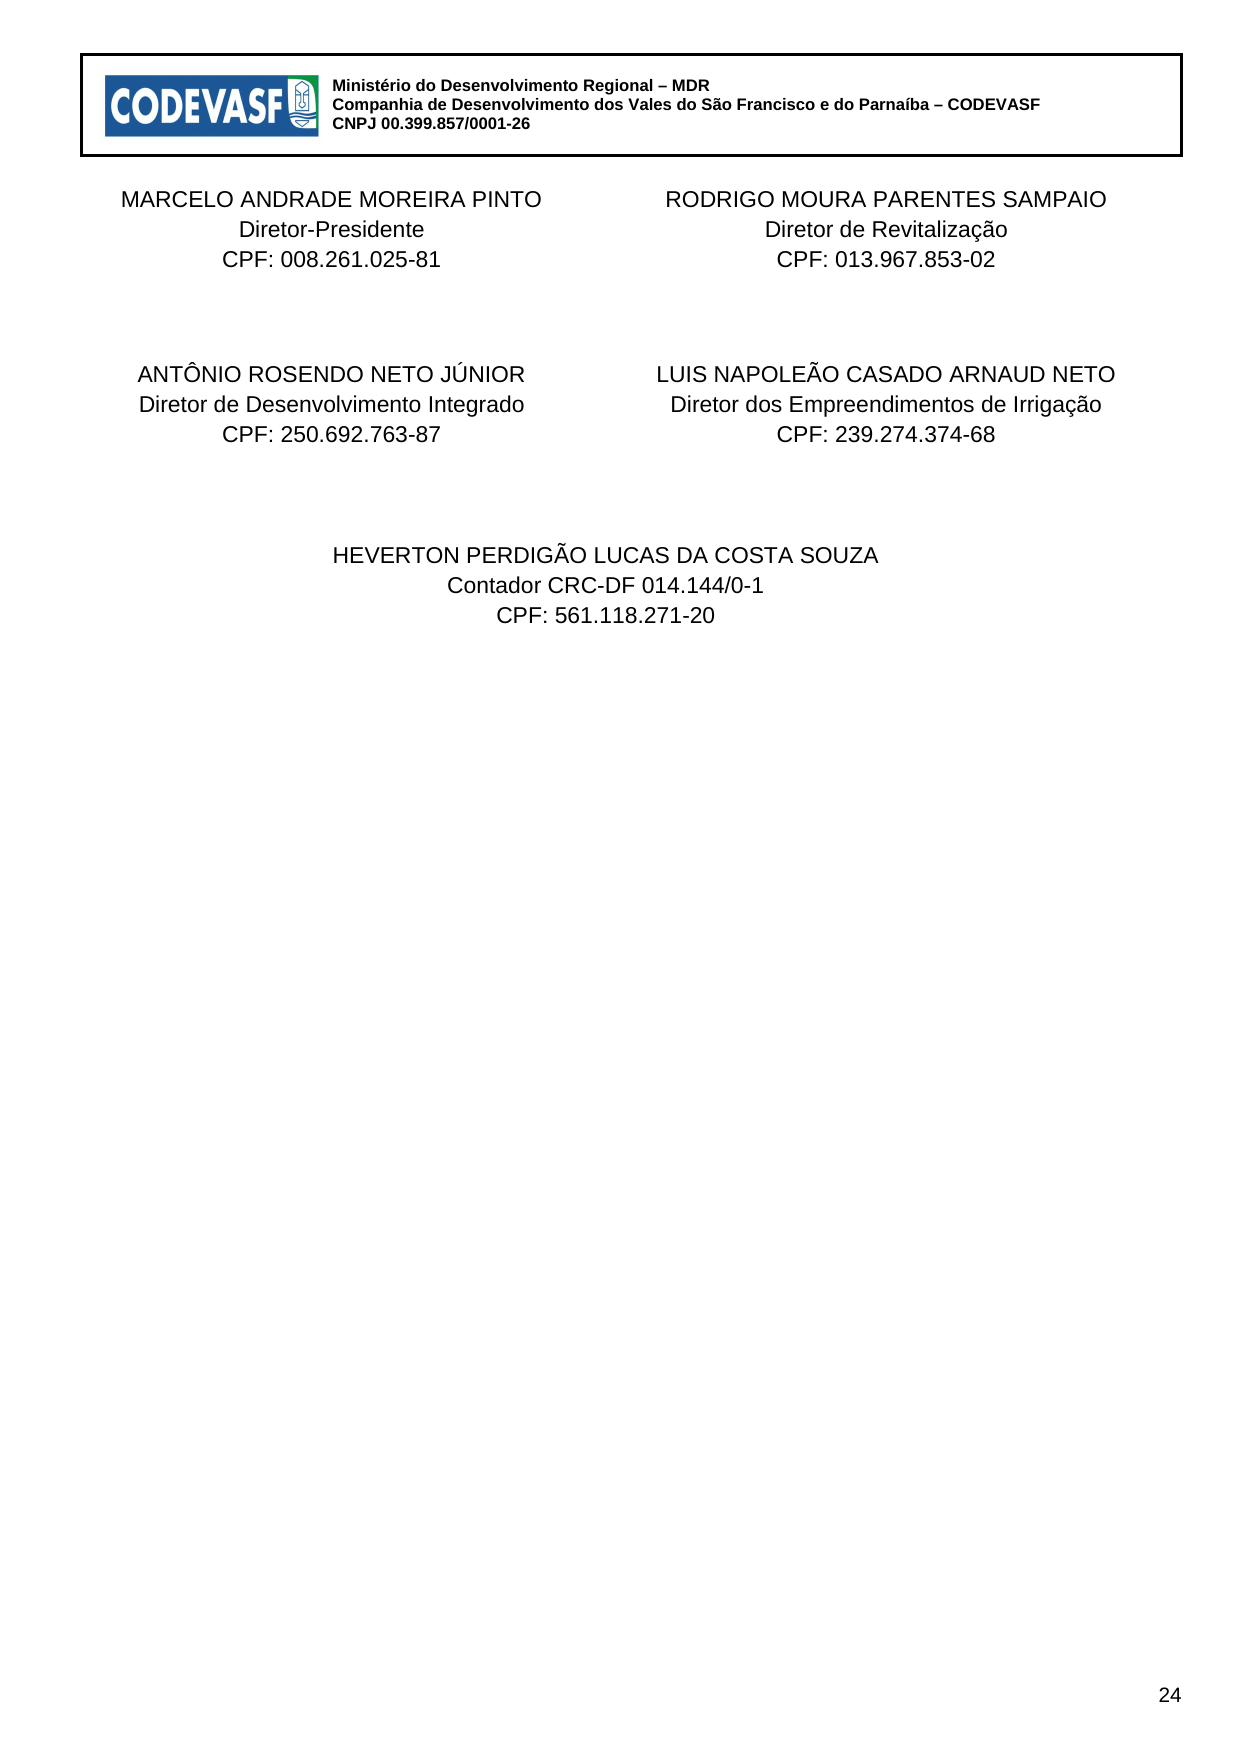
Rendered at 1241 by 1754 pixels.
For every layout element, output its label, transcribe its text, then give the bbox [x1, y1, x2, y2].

table_header HEVERTON PERDIGÃO LUCAS DA COSTA SOUZA [74, 542, 1137, 572]
table_header RODRIGO MOURA PARENTES SAMPAIO [635, 186, 1137, 216]
table_cell [589, 421, 635, 451]
table_cell Diretor-Presidente [74, 216, 589, 246]
table_header MARCELO ANDRADE MOREIRA PINTO [74, 186, 589, 216]
table_cell [74, 300, 589, 330]
table_cell CPF: 013.967.853-02 [635, 246, 1137, 300]
table_cell CPF: 250.692.763-87 [74, 421, 589, 451]
table_cell CPF: 008.261.025-81 [74, 246, 589, 300]
table_cell [635, 330, 1137, 361]
table_cell [74, 330, 589, 361]
table_cell Diretor de Revitalização [635, 216, 1137, 246]
table_cell [589, 216, 635, 246]
picture [99, 69, 325, 145]
table_cell LUIS NAPOLEÃO CASADO ARNAUD NETO [635, 361, 1137, 391]
table_cell [589, 361, 635, 391]
table_header [589, 186, 635, 216]
table_cell ANTÔNIO ROSENDO NETO JÚNIOR [74, 361, 589, 391]
table_cell Contador CRC-DF 014.144/0-1 [74, 572, 1137, 602]
table_cell Diretor de Desenvolvimento Integrado [74, 391, 589, 421]
table_cell [589, 300, 635, 330]
table_cell Diretor dos Empreendimentos de Irrigação [635, 391, 1137, 421]
table_cell CPF: 561.118.271-20 [74, 602, 1137, 632]
table_cell CPF: 239.274.374-68 [635, 421, 1137, 451]
table_cell [635, 300, 1137, 330]
table_cell [589, 330, 635, 361]
table_cell [589, 246, 635, 300]
table_cell [589, 391, 635, 421]
